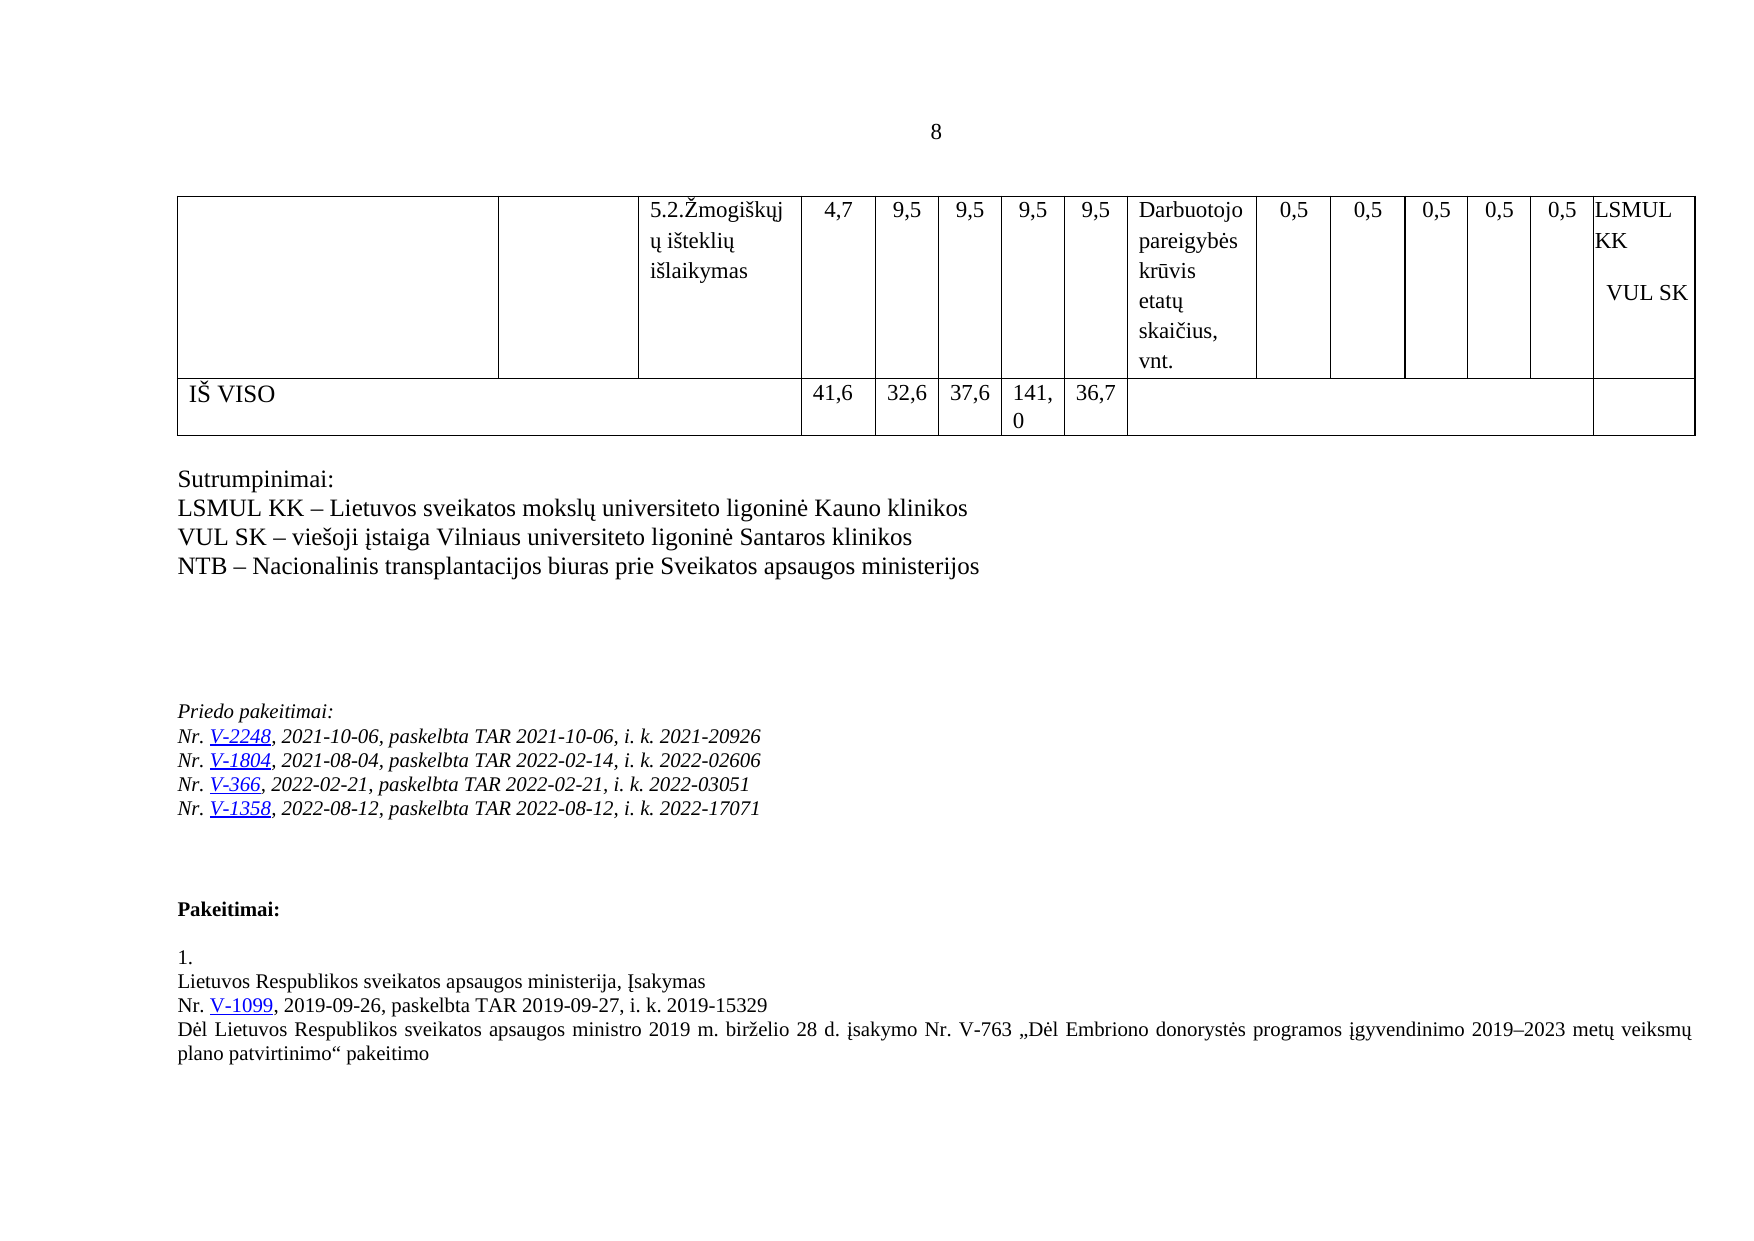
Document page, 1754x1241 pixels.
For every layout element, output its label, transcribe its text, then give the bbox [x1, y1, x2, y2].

table_cell Darbuotojo pareigybės krūvis etatų skaičius, vnt. [1128, 197, 1256, 378]
table_cell 37,6 [939, 379, 1001, 435]
table_cell LSMUL KK VUL SK [1594, 197, 1694, 378]
text Nr. V-366, 2022-02-21, paskelbta TAR 2022-02-21, i. k. 2022-03051 [177, 772, 1695, 796]
table_cell 9,5 [939, 197, 1001, 378]
text Pakeitimai: [177, 897, 1695, 921]
text LSMUL KK – Lietuvos sveikatos mokslų universiteto ligoninė Kauno klinikos [177, 493, 1695, 522]
text Lietuvos Respublikos sveikatos apsaugos ministerija, Įsakymas [177, 969, 1695, 993]
table_cell 0,5 [1257, 197, 1330, 378]
table_cell 41,6 [802, 379, 875, 435]
text Nr. V-2248, 2021-10-06, paskelbta TAR 2021-10-06, i. k. 2021-20926 [177, 723, 1695, 748]
table_cell 9,5 [1065, 197, 1127, 378]
table_cell 9,5 [876, 197, 938, 378]
table_cell 36,7 [1065, 379, 1127, 435]
table_cell [499, 197, 638, 378]
text Nr. V-1358, 2022-08-12, paskelbta TAR 2022-08-12, i. k. 2022-17071 [177, 796, 1695, 820]
table_cell 0,5 [1406, 197, 1467, 378]
text NTB – Nacionalinis transplantacijos biuras prie Sveikatos apsaugos ministerijos [177, 551, 1695, 579]
table_cell [1594, 379, 1694, 435]
table_cell 9,5 [1002, 197, 1064, 378]
table_cell IŠ VISO [178, 379, 801, 435]
table_cell 141,0 [1002, 379, 1064, 435]
text Nr. V-1099, 2019-09-26, paskelbta TAR 2019-09-27, i. k. 2019-15329 [177, 993, 1695, 1017]
text Nr. V-1804, 2021-08-04, paskelbta TAR 2022-02-14, i. k. 2022-02606 [177, 748, 1695, 772]
table_cell 5.2.Žmogiškųjų išteklių išlaikymas [639, 197, 801, 378]
table_cell 0,5 [1531, 197, 1593, 378]
table_cell [1128, 379, 1593, 435]
text Priedo pakeitimai: [177, 699, 1695, 723]
table_cell [178, 197, 498, 378]
table_cell 0,5 [1331, 197, 1404, 378]
table_cell 4,7 [802, 197, 875, 378]
table_cell 32,6 [876, 379, 938, 435]
text Dėl Lietuvos Respublikos sveikatos apsaugos ministro 2019 m. birželio 28 d. įsakymo Nr. V-763 „Dėl Embriono donorystės programos įgyvendinimo 2019–2023 metų veiksmų plano patvirtinimo“ pakeitimo [177, 1017, 1695, 1065]
table_cell 0,5 [1468, 197, 1530, 378]
text Sutrumpinimai: [177, 464, 1695, 493]
text VUL SK – viešoji įstaiga Vilniaus universiteto ligoninė Santaros klinikos [177, 522, 1695, 551]
text 1. [177, 945, 1695, 969]
